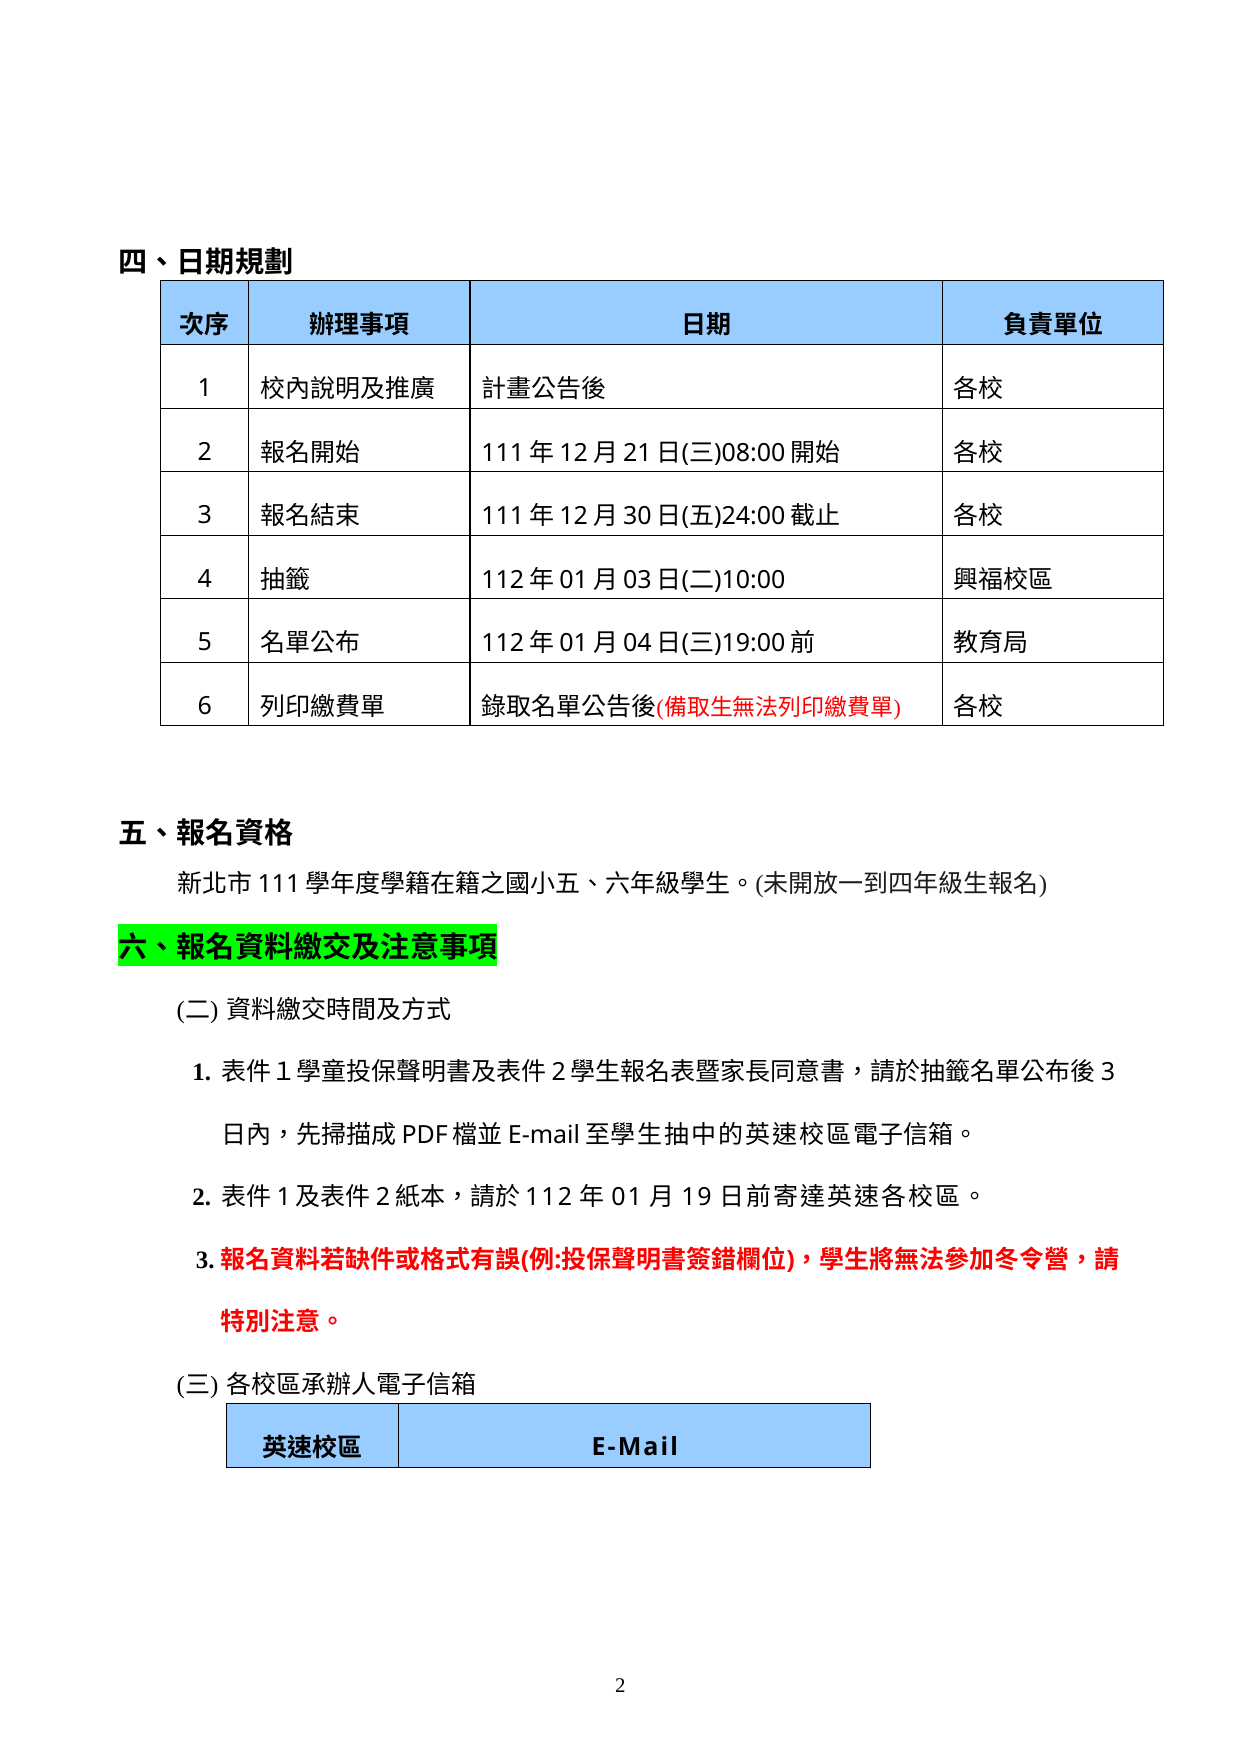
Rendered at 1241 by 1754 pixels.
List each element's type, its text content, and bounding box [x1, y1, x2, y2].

table_cell 名單公布 [249, 599, 469, 662]
list 資料繳交時間及方式 [176, 966, 1122, 1028]
list 報名資料若缺件或格式有誤(例:投保聲明書簽錯欄位)，學生將無法參加冬令營，請特別注意。 [196, 1216, 1122, 1341]
text 四、日期規劃 [118, 218, 1122, 280]
text 六、報名資料繳交及注意事項 [118, 903, 1122, 966]
table_cell 抽籤 [249, 536, 469, 598]
list 表件１學童投保聲明書及表件2學生報名表暨家長同意書，請於抽籤名單公布後3日內，先掃描成PDF檔並E-mail至學生抽中的英速校區電子信箱。 [192, 1028, 1122, 1153]
table_cell 2 [161, 409, 248, 471]
list 各校區承辦人電子信箱 [176, 1341, 1122, 1403]
table_header 日期 [471, 281, 942, 344]
table_cell 列印繳費單 [249, 663, 469, 725]
table_cell 教育局 [943, 599, 1163, 662]
table_cell 112年01月04日(三)19:00前 [471, 599, 942, 662]
table_header 辦理事項 [249, 281, 469, 344]
table_cell 報名結束 [249, 472, 469, 534]
table_cell 3 [161, 472, 248, 534]
table_cell 校內說明及推廣 [249, 345, 469, 407]
table_header E-Mail [399, 1404, 870, 1467]
table_cell 111年12月21日(三)08:00開始 [471, 409, 942, 471]
table_cell 各校 [943, 663, 1163, 725]
table_cell 6 [161, 663, 248, 725]
table_cell 計畫公告後 [471, 345, 942, 407]
table_cell 各校 [943, 345, 1163, 407]
list 表件1及表件2紙本，請於112年01月19日前寄達英速各校區。 [192, 1153, 1122, 1216]
table_cell 各校 [943, 472, 1163, 534]
table_header 負責單位 [943, 281, 1163, 344]
table_cell 112年01月03日(二)10:00 [471, 536, 942, 598]
table_cell 111年12月30日(五)24:00截止 [471, 472, 942, 534]
table_cell 興福校區 [943, 536, 1163, 598]
table_cell 5 [161, 599, 248, 662]
table_cell 4 [161, 536, 248, 598]
text 新北市111學年度學籍在籍之國小五、六年級學生。(未開放一到四年級生報名) [118, 851, 1122, 903]
text 五、報名資格 [118, 789, 1122, 851]
table_cell 1 [161, 345, 248, 407]
table_header 英速校區 [227, 1404, 398, 1467]
table_cell 錄取名單公告後(備取生無法列印繳費單) [471, 663, 942, 725]
table_cell 各校 [943, 409, 1163, 471]
table_cell 報名開始 [249, 409, 469, 471]
table_header 次序 [161, 281, 248, 344]
